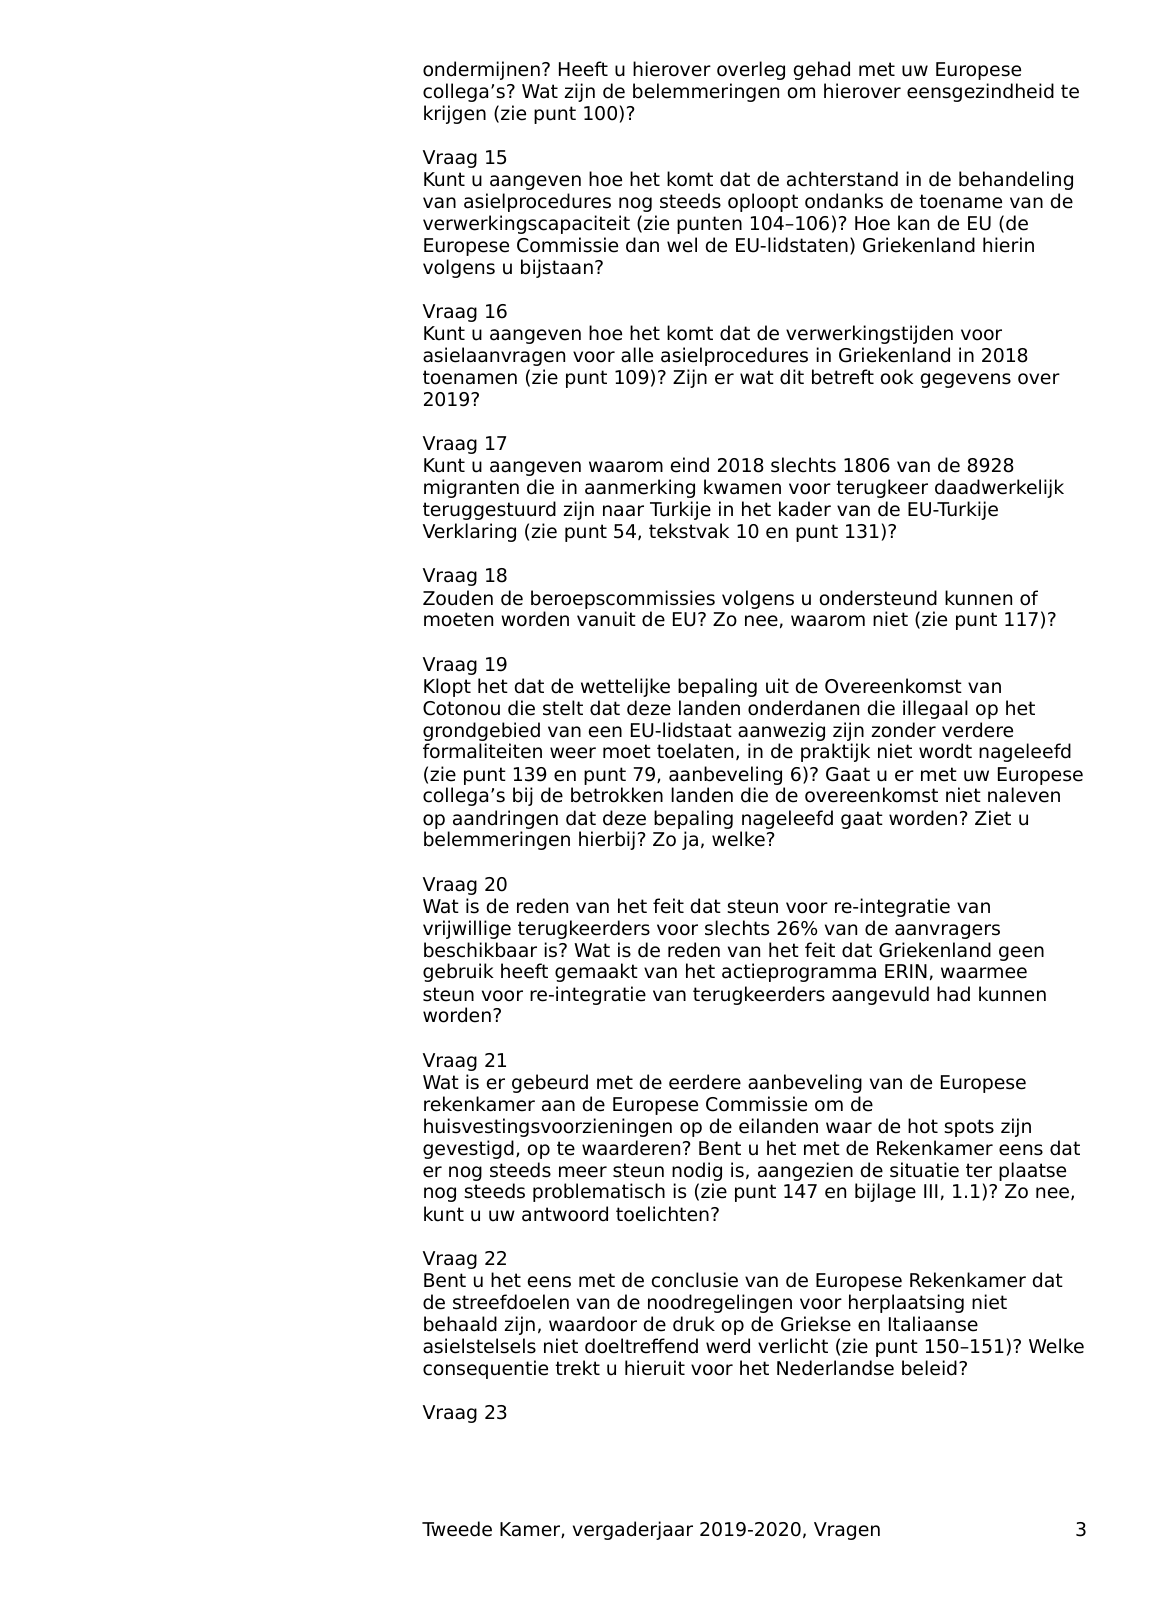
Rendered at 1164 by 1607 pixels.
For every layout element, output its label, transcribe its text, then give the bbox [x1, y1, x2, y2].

text Vraag 19 [422, 653, 1087, 676]
text Vraag 20 [422, 873, 1087, 896]
text ondermijnen? Heeft u hierover overleg gehad met uw Europese collega’s? Wat zijn de belemmeringen om hierover eensgezindheid te krijgen (zie punt 100)? [422, 59, 1087, 125]
text Kunt u aangeven hoe het komt dat de verwerkingstijden voor asielaanvragen voor alle asielprocedures in Griekenland in 2018 toenamen (zie punt 109)? Zijn er wat dit betreft ook gegevens over 2019? [422, 323, 1087, 411]
text Vraag 17 [422, 433, 1087, 455]
text Wat is de reden van het feit dat steun voor re-integratie van vrijwillige terugkeerders voor slechts 26% van de aanvragers beschikbaar is? Wat is de reden van het feit dat Griekenland geen gebruik heeft gemaakt van het actieprogramma ERIN, waarmee steun voor re-integratie van terugkeerders aangevuld had kunnen worden? [422, 896, 1087, 1027]
text Kunt u aangeven hoe het komt dat de achterstand in de behandeling van asielprocedures nog steeds oploopt ondanks de toename van de verwerkingscapaciteit (zie punten 104–106)? Hoe kan de EU (de Europese Commissie dan wel de EU-lidstaten) Griekenland hierin volgens u bijstaan? [422, 169, 1087, 279]
text Vraag 21 [422, 1049, 1087, 1072]
text Klopt het dat de wettelijke bepaling uit de Overeenkomst van Cotonou die stelt dat deze landen onderdanen die illegaal op het grondgebied van een EU-lidstaat aanwezig zijn zonder verdere formaliteiten weer moet toelaten, in de praktijk niet wordt nageleefd (zie punt 139 en punt 79, aanbeveling 6)? Gaat u er met uw Europese collega’s bij de betrokken landen die de overeenkomst niet naleven op aandringen dat deze bepaling nageleefd gaat worden? Ziet u belemmeringen hierbij? Zo ja, welke? [422, 676, 1087, 851]
text Bent u het eens met de conclusie van de Europese Rekenkamer dat de streefdoelen van de noodregelingen voor herplaatsing niet behaald zijn, waardoor de druk op de Griekse en Italiaanse asielstelsels niet doeltreffend werd verlicht (zie punt 150–151)? Welke consequentie trekt u hieruit voor het Nederlandse beleid? [422, 1269, 1087, 1379]
text Vraag 22 [422, 1248, 1087, 1269]
text Zouden de beroepscommissies volgens u ondersteund kunnen of moeten worden vanuit de EU? Zo nee, waarom niet (zie punt 117)? [422, 587, 1087, 631]
text Kunt u aangeven waarom eind 2018 slechts 1806 van de 8928 migranten die in aanmerking kwamen voor terugkeer daadwerkelijk teruggestuurd zijn naar Turkije in het kader van de EU-Turkije Verklaring (zie punt 54, tekstvak 10 en punt 131)? [422, 455, 1087, 543]
text Vraag 23 [422, 1402, 1087, 1424]
text Vraag 15 [422, 147, 1087, 169]
text Wat is er gebeurd met de eerdere aanbeveling van de Europese rekenkamer aan de Europese Commissie om de huisvestingsvoorzieningen op de eilanden waar de hot spots zijn gevestigd, op te waarderen? Bent u het met de Rekenkamer eens dat er nog steeds meer steun nodig is, aangezien de situatie ter plaatse nog steeds problematisch is (zie punt 147 en bijlage III, 1.1)? Zo nee, kunt u uw antwoord toelichten? [422, 1072, 1087, 1225]
text Vraag 16 [422, 301, 1087, 323]
text Vraag 18 [422, 565, 1087, 587]
